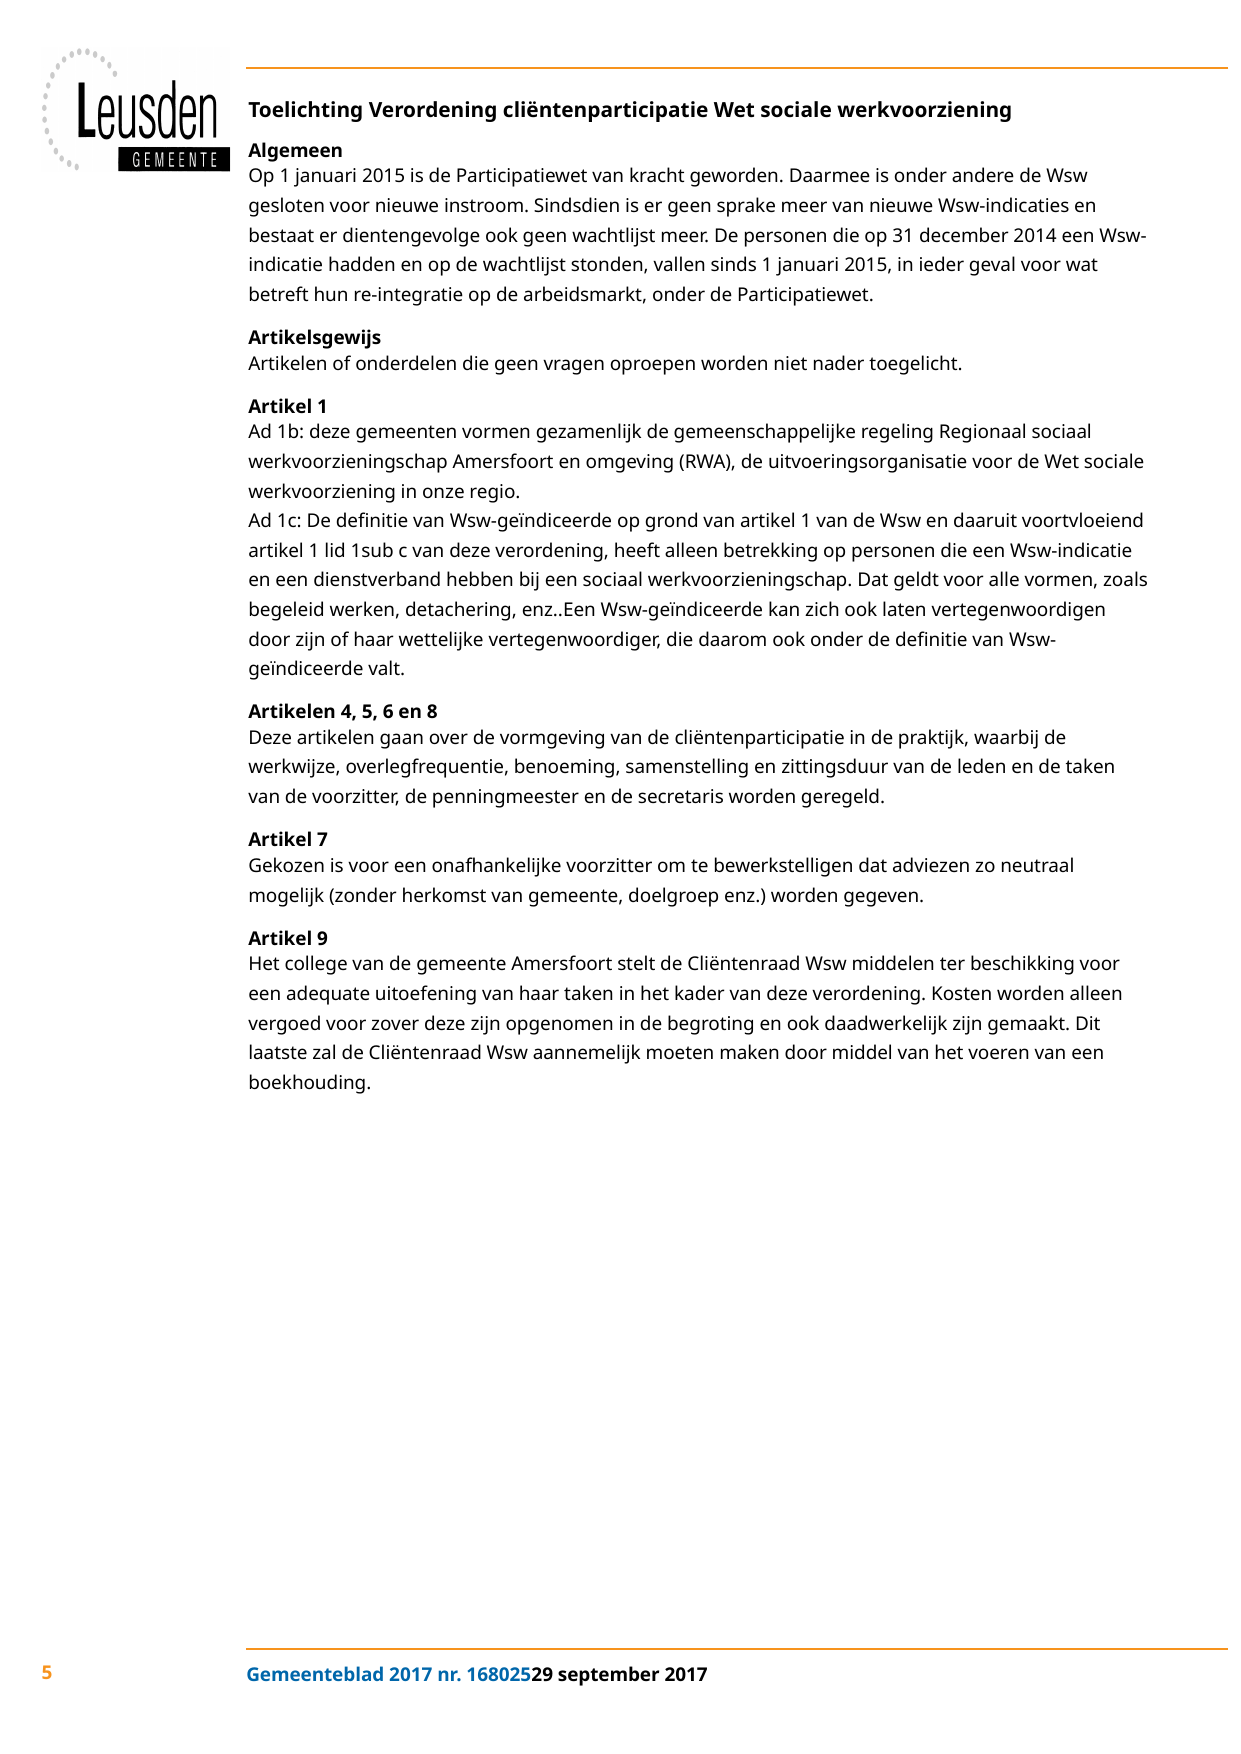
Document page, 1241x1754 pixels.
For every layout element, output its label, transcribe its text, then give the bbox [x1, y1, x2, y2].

text Ad 1b: deze gemeenten vormen gezamenlijk de gemeenschappelijke regeling Regionaal sociaal werkvoorzieningschap Amersfoort en omgeving (RWA), de uitvoeringsorganisatie voor de Wet sociale werkvoorziening in onze regio. [248, 419, 1152, 503]
text Artikel 1 [248, 393, 1152, 419]
text Algemeen [248, 137, 1152, 163]
text Op 1 januari 2015 is de Participatiewet van kracht geworden. Daarmee is onder andere de Wsw gesloten voor nieuwe instroom. Sindsdien is er geen sprake meer van nieuwe Wsw-indicaties en bestaat er dientengevolge ook geen wachtlijst meer. De personen die op 31 december 2014 een Wsw-indicatie hadden en op de wachtlijst stonden, vallen sinds 1 januari 2015, in ieder geval voor wat betreft hun re-integratie op de arbeidsmarkt, onder de Participatiewet. [248, 163, 1152, 307]
picture [41, 47, 231, 172]
text Toelichting Verordening cliëntenparticipatie Wet sociale werkvoorziening [248, 95, 1152, 123]
text Ad 1c: De definitie van Wsw-geïndiceerde op grond van artikel 1 van de Wsw en daaruit voortvloeiend artikel 1 lid 1sub c van deze verordening, heeft alleen betrekking op personen die een Wsw-indicatie en een dienstverband hebben bij een sociaal werkvoorzieningschap. Dat geldt voor alle vormen, zoals begeleid werken, detachering, enz..Een Wsw-geïndiceerde kan zich ook laten vertegenwoordigen door zijn of haar wettelijke vertegenwoordiger, die daarom ook onder de definitie van Wsw-geïndiceerde valt. [248, 507, 1152, 681]
text Artikelsgewijs [248, 324, 1152, 350]
text Gekozen is voor een onafhankelijke voorzitter om te bewerkstelligen dat adviezen zo neutraal mogelijk (zonder herkomst van gemeente, doelgroep enz.) worden gegeven. [248, 852, 1152, 907]
text Het college van de gemeente Amersfoort stelt de Cliëntenraad Wsw middelen ter beschikking voor een adequate uitoefening van haar taken in het kader van deze verordening. Kosten worden alleen vergoed voor zover deze zijn opgenomen in de begroting en ook daadwerkelijk zijn gemaakt. Dit laatste zal de Cliëntenraad Wsw aannemelijk moeten maken door middel van het voeren van een boekhouding. [248, 951, 1152, 1095]
text Deze artikelen gaan over de vormgeving van de cliëntenparticipatie in de praktijk, waarbij de werkwijze, overlegfrequentie, benoeming, samenstelling en zittingsduur van de leden en de taken van de voorzitter, de penningmeester en de secretaris worden geregeld. [248, 724, 1152, 809]
text Artikelen 4, 5, 6 en 8 [248, 698, 1152, 724]
text Artikel 7 [248, 826, 1152, 852]
text Artikel 9 [248, 925, 1152, 951]
text Artikelen of onderdelen die geen vragen oproepen worden niet nader toegelicht. [248, 350, 1152, 376]
